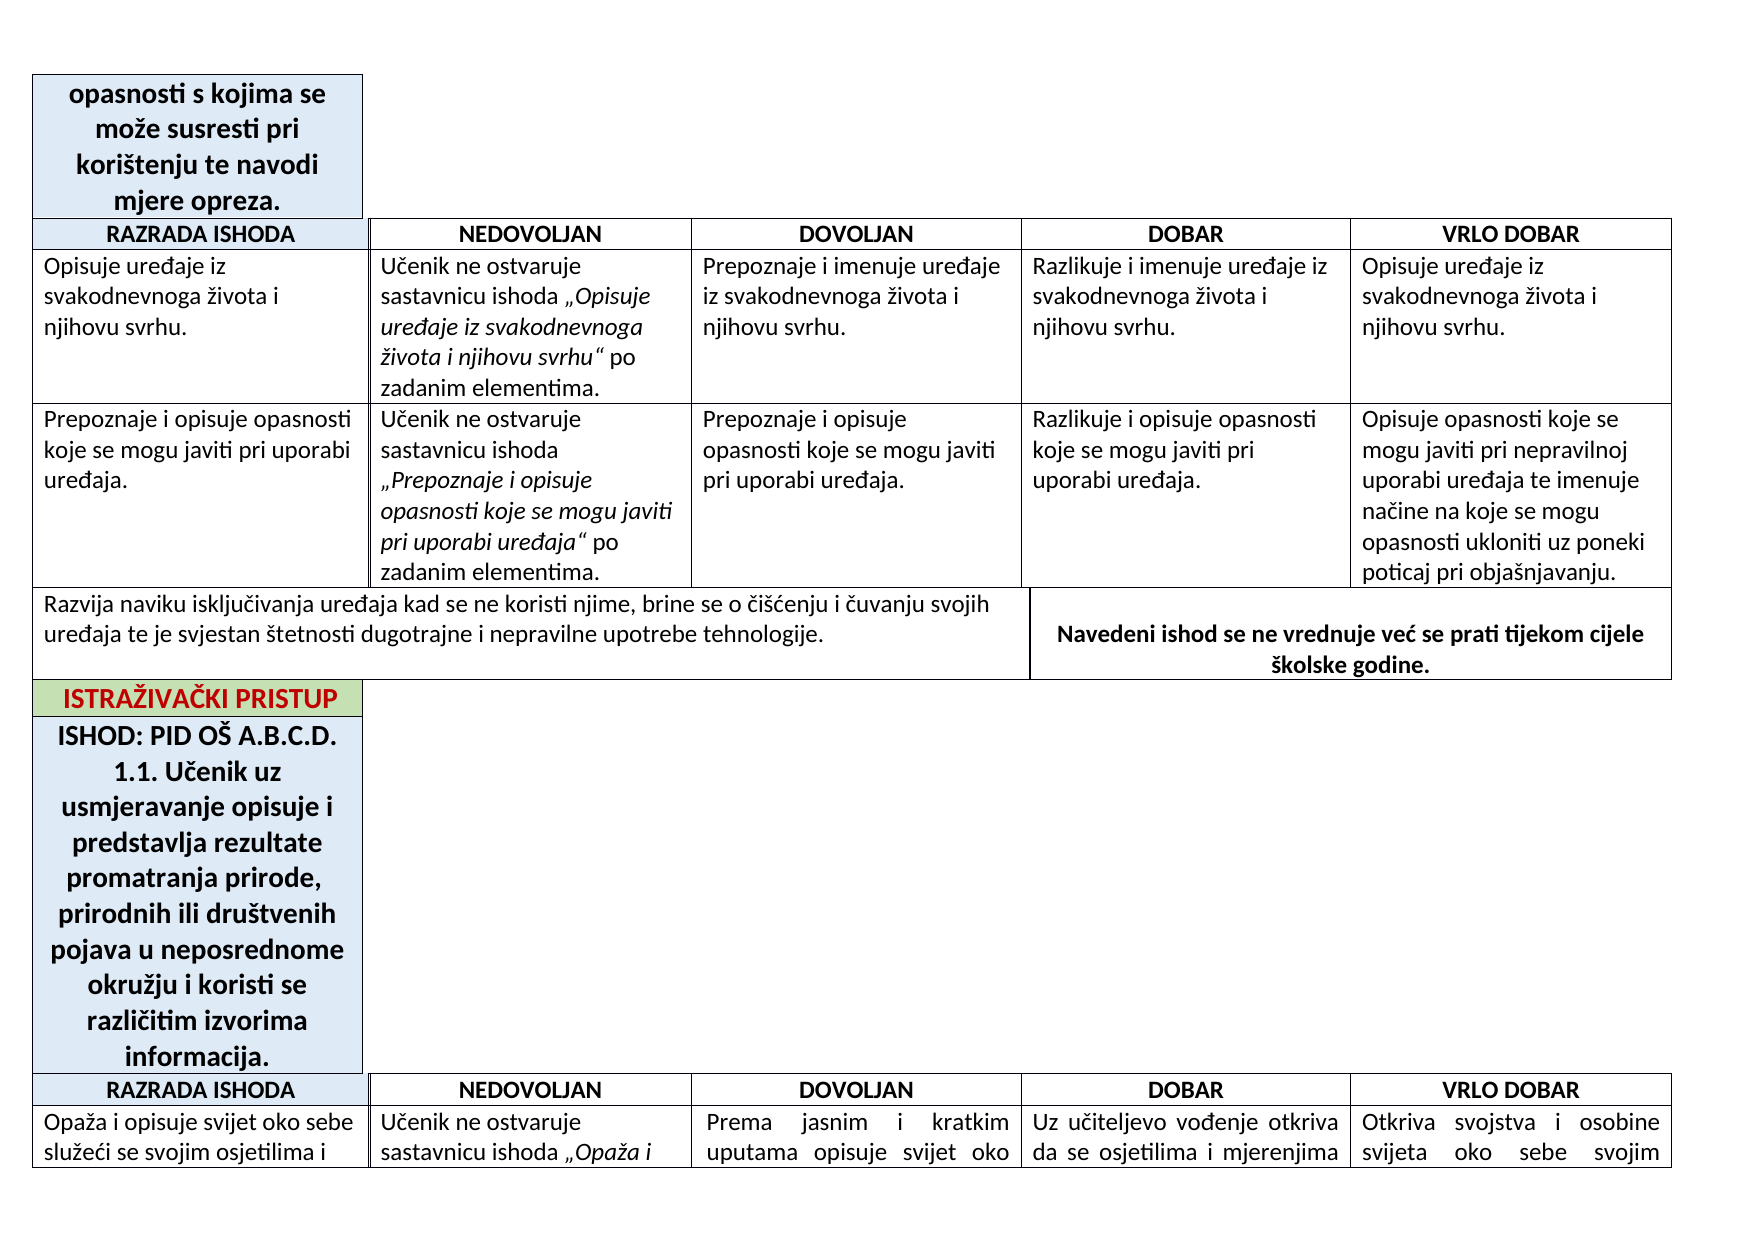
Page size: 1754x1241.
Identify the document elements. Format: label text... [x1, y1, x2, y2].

table_cell Prepoznaje i imenuje uređaje iz svakodnevnoga života i njihovu svrhu. [692, 250, 1021, 403]
table_cell Navedeni ishod se ne vrednuje već se prati tijekom cijele školske godine. [1031, 588, 1671, 679]
table_cell Prepoznaje i opisuje opasnosti koje se mogu javiti pri uporabi uređaja. [33, 404, 368, 587]
table_cell VRLO DOBAR [1351, 1074, 1671, 1105]
table_cell Razlikuje i opisuje opasnosti koje se mogu javiti pri uporabi uređaja. [1022, 404, 1350, 587]
table_cell [363, 716, 1671, 1073]
table_cell DOBAR [1022, 219, 1350, 249]
table_cell RAZRADA ISHODA [33, 218, 368, 249]
table_cell [363, 680, 1671, 716]
table_cell Razlikuje i imenuje uređaje iz svakodnevnoga života i njihovu svrhu. [1022, 250, 1350, 403]
table_cell Učenik ne ostvaruje sastavnicu ishoda „Opisuje uređaje iz svakodnevnoga života i njihovu svrhu“ po zadanim elementima. [371, 250, 691, 403]
table_cell Otkriva svojstva i osobine svijeta oko sebe svojim [1351, 1106, 1671, 1167]
table_cell Prepoznaje i opisuje opasnosti koje se mogu javiti pri uporabi uređaja. [692, 404, 1021, 587]
table_cell NEDOVOLJAN [371, 1074, 691, 1105]
table_cell Razvija naviku isključivanja uređaja kad se ne koristi njime, brine se o čišćenju i čuvanju svojih uređaja te je svjestan štetnosti dugotrajne i nepravilne upotrebe tehnologije. [33, 588, 1029, 679]
table_cell Opisuje uređaje iz svakodnevnoga života i njihovu svrhu. [1351, 250, 1671, 403]
table_cell [363, 74, 1671, 217]
table_cell RAZRADA ISHODA [33, 1073, 368, 1105]
table_cell VRLO DOBAR [1351, 219, 1671, 249]
table_cell Opisuje opasnosti koje se mogu javiti pri nepravilnoj uporabi uređaja te imenuje načine na koje se mogu opasnosti ukloniti uz poneki poticaj pri objašnjavanju. [1351, 404, 1671, 587]
table_cell Uz učiteljevo vođenje otkriva da se osjetilima i mjerenjima [1022, 1106, 1350, 1167]
table_cell Učenik ne ostvaruje sastavnicu ishoda „Opaža i [371, 1106, 691, 1167]
table_cell opasnosti s kojima se može susresti pri korištenju te navodi mjere opreza. [33, 75, 362, 217]
table_cell DOBAR [1022, 1074, 1350, 1105]
table_cell Učenik ne ostvaruje sastavnicu ishoda „Prepoznaje i opisuje opasnosti koje se mogu javiti pri uporabi uređaja“ po zadanim elementima. [371, 404, 691, 587]
table_cell NEDOVOLJAN [371, 219, 691, 249]
table_cell DOVOLJAN [692, 1074, 1021, 1105]
table_cell ISTRAŽIVAČKI PRISTUP [33, 680, 362, 716]
table_cell Prema jasnim i kratkim uputama opisuje svijet oko [692, 1106, 1021, 1167]
table_cell DOVOLJAN [692, 219, 1021, 249]
table_cell ISHOD: PID OŠ A.B.C.D. 1.1. Učenik uz usmjeravanje opisuje i predstavlja rezultate promatranja prirode, prirodnih ili društvenih pojava u neposrednome okružju i koristi se različitim izvorima informacija. [33, 717, 362, 1073]
table_cell Opaža i opisuje svijet oko sebe služeći se svojim osjetilima i [33, 1106, 368, 1167]
table_cell Opisuje uređaje iz svakodnevnoga života i njihovu svrhu. [33, 250, 368, 403]
